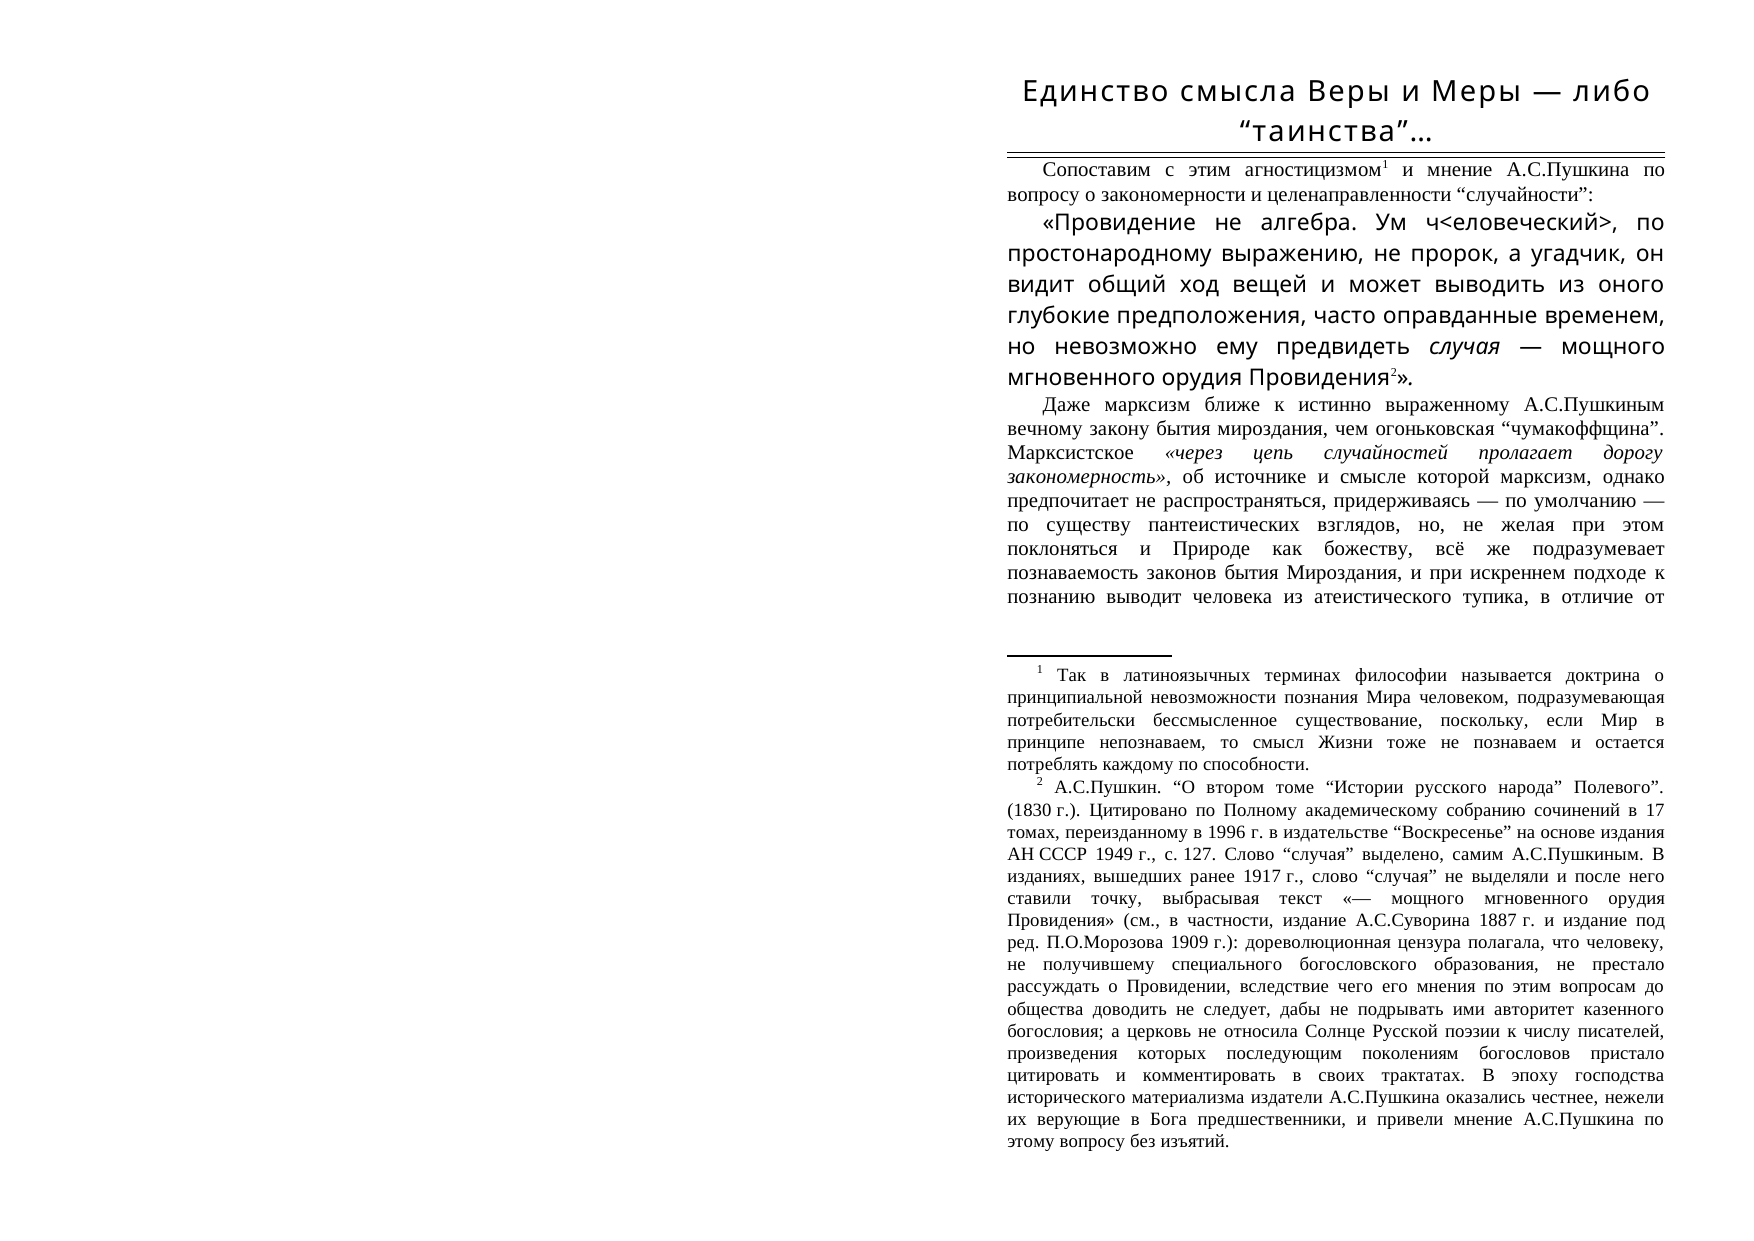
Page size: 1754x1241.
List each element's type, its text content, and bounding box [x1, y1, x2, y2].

text А.С.Пушкин. “О втором томе “Истории русского народа” Полевого”. (1830 г.). Цитировано по Полному академическому собранию сочинений в 17 томах, переизданному в 1996 г. в издательстве “Воскресенье” на основе издания АН СССР 1949 г., с. 127. Слово “случая” выделено, самим А.С.Пушкиным. В изданиях, вышедших ранее 1917 г., слово “случая” не выделяли и после него ставили точку, выбрасывая текст «— мощного мгновенного орудия Провидения» (см., в частности, издание А.С.Суворина 1887 г. и издание под ред. П.О.Моро­зова 1909 г.): дореволюционная цензура полагала, что человеку, не получившему специального богословского образования, не престало рассуждать о Провидении, вследствие чего его мнения по этим вопросам до общества доводить не следует, дабы не подрывать ими авторитет казенного богословия; а церковь не относила Солнце Русской поэзии к числу писателей, произведения которых последующим поколениям богословов пристало цитировать и комментировать в своих трактатах. В эпоху господства исторического материализма издатели А.С.Пушкина оказались честнее, нежели их верующие в Бога предшественники, и привели мнение А.С.Пушкина по этому вопросу без изъятий. [1007, 774, 1665, 1152]
text Сопоставим с этим агностицизмом и мнение А.С.Пушкина по вопросу о закономерности и целенаправленности “случайности”: [1007, 158, 1665, 205]
text Даже марксизм ближе к истинно выраженному А.С.Пушкиным вечному закону бытия мироздания, чем огоньковская “чумакоффщина”. Марксистское «через цепь случайностей пролагает дорогу закономерность», об источнике и смысле которой марксизм, однако предпочитает не распространяться, придерживаясь — по умолчанию — по существу пантеистических взглядов, но, не желая при этом поклоняться и Природе как божеству, всё же подразумевает познаваемость законов бытия Мироздания, и при искреннем подходе к познанию выводит человека из атеистического тупика, в отличие от [1007, 392, 1665, 608]
text «Провидение не алгебра. Ум ч<еловеческий>, по простонародному выражению, не пророк, а угадчик, он видит общий ход вещей и может выводить из оного глубокие предположения, часто оправданные временем, но невозможно ему предвидеть случая — мощного мгновенного орудия Провидения». [1007, 205, 1665, 392]
text Так в латиноязычных терминах философии называется доктрина о принципиальной невозможности познания Мира человеком, подразумевающая потребительски бессмысленное существование, поскольку, если Мир в принципе непознаваем, то смысл Жизни тоже не познаваем и остается потреблять каждому по способности. [1007, 662, 1665, 774]
